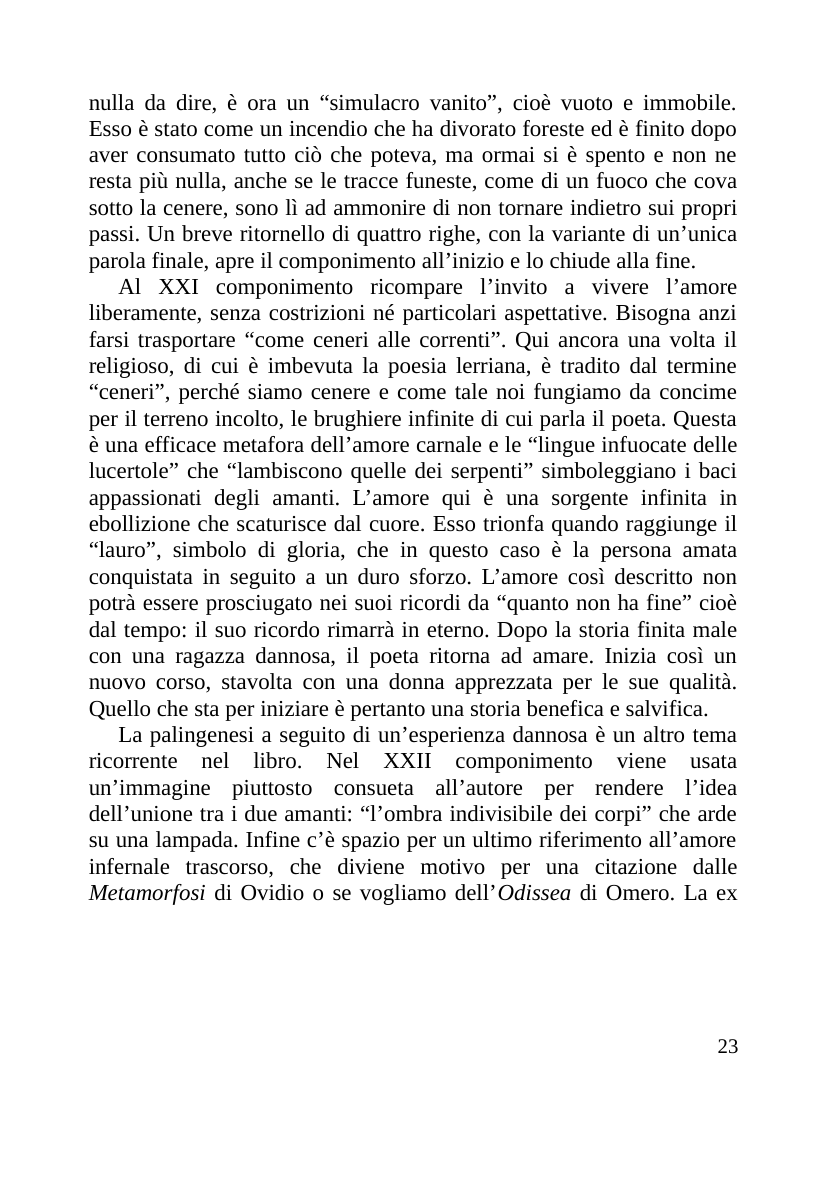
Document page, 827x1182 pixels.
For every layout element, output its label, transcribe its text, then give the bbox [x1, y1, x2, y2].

text Al XXI componimento ricompare l’invito a vivere l’amore liberamente, senza costrizioni né particolari aspettative. Bisogna anzi farsi trasportare “come ceneri alle correnti”. Qui ancora una volta il religioso, di cui è imbevuta la poesia lerriana, è tradito dal termine “ceneri”, perché siamo cenere e come tale noi fungiamo da concime per il terreno incolto, le brughiere infinite di cui parla il poeta. Questa è una efficace metafora dell’amore carnale e le “lingue infuocate delle lucertole” che “lambiscono quelle dei serpenti” simboleggiano i baci appassionati degli amanti. L’amore qui è una sorgente infinita in ebollizione che scaturisce dal cuore. Esso trionfa quando raggiunge il “lauro”, simbolo di gloria, che in questo caso è la persona amata conquistata in seguito a un duro sforzo. L’amore così descritto non potrà essere prosciugato nei suoi ricordi da “quanto non ha fine” cioè dal tempo: il suo ricordo rimarrà in eterno. Dopo la storia finita male con una ragazza dannosa, il poeta ritorna ad amare. Inizia così un nuovo corso, stavolta con una donna apprezzata per le sue qualità. Quello che sta per iniziare è pertanto una storia benefica e salvifica. [88, 273, 738, 721]
text La palingenesi a seguito di un’esperienza dannosa è un altro tema ricorrente nel libro. Nel XXII componimento viene usata un’immagine piuttosto consueta all’autore per rendere l’idea dell’unione tra i due amanti: “l’ombra indivisibile dei corpi” che arde su una lampada. Infine c’è spazio per un ultimo riferimento all’amore infernale trascorso, che diviene motivo per una citazione dalle Metamorfosi di Ovidio o se vogliamo dell’Odissea di Omero. La ex [88, 721, 738, 906]
text nulla da dire, è ora un “simulacro vanito”, cioè vuoto e immobile. Esso è stato come un incendio che ha divorato foreste ed è finito dopo aver consumato tutto ciò che poteva, ma ormai si è spento e non ne resta più nulla, anche se le tracce funeste, come di un fuoco che cova sotto la cenere, sono lì ad ammonire di non tornare indietro sui propri passi. Un breve ritornello di quattro righe, con la variante di un’unica parola finale, apre il componimento all’inizio e lo chiude alla fine. [88, 88, 738, 273]
